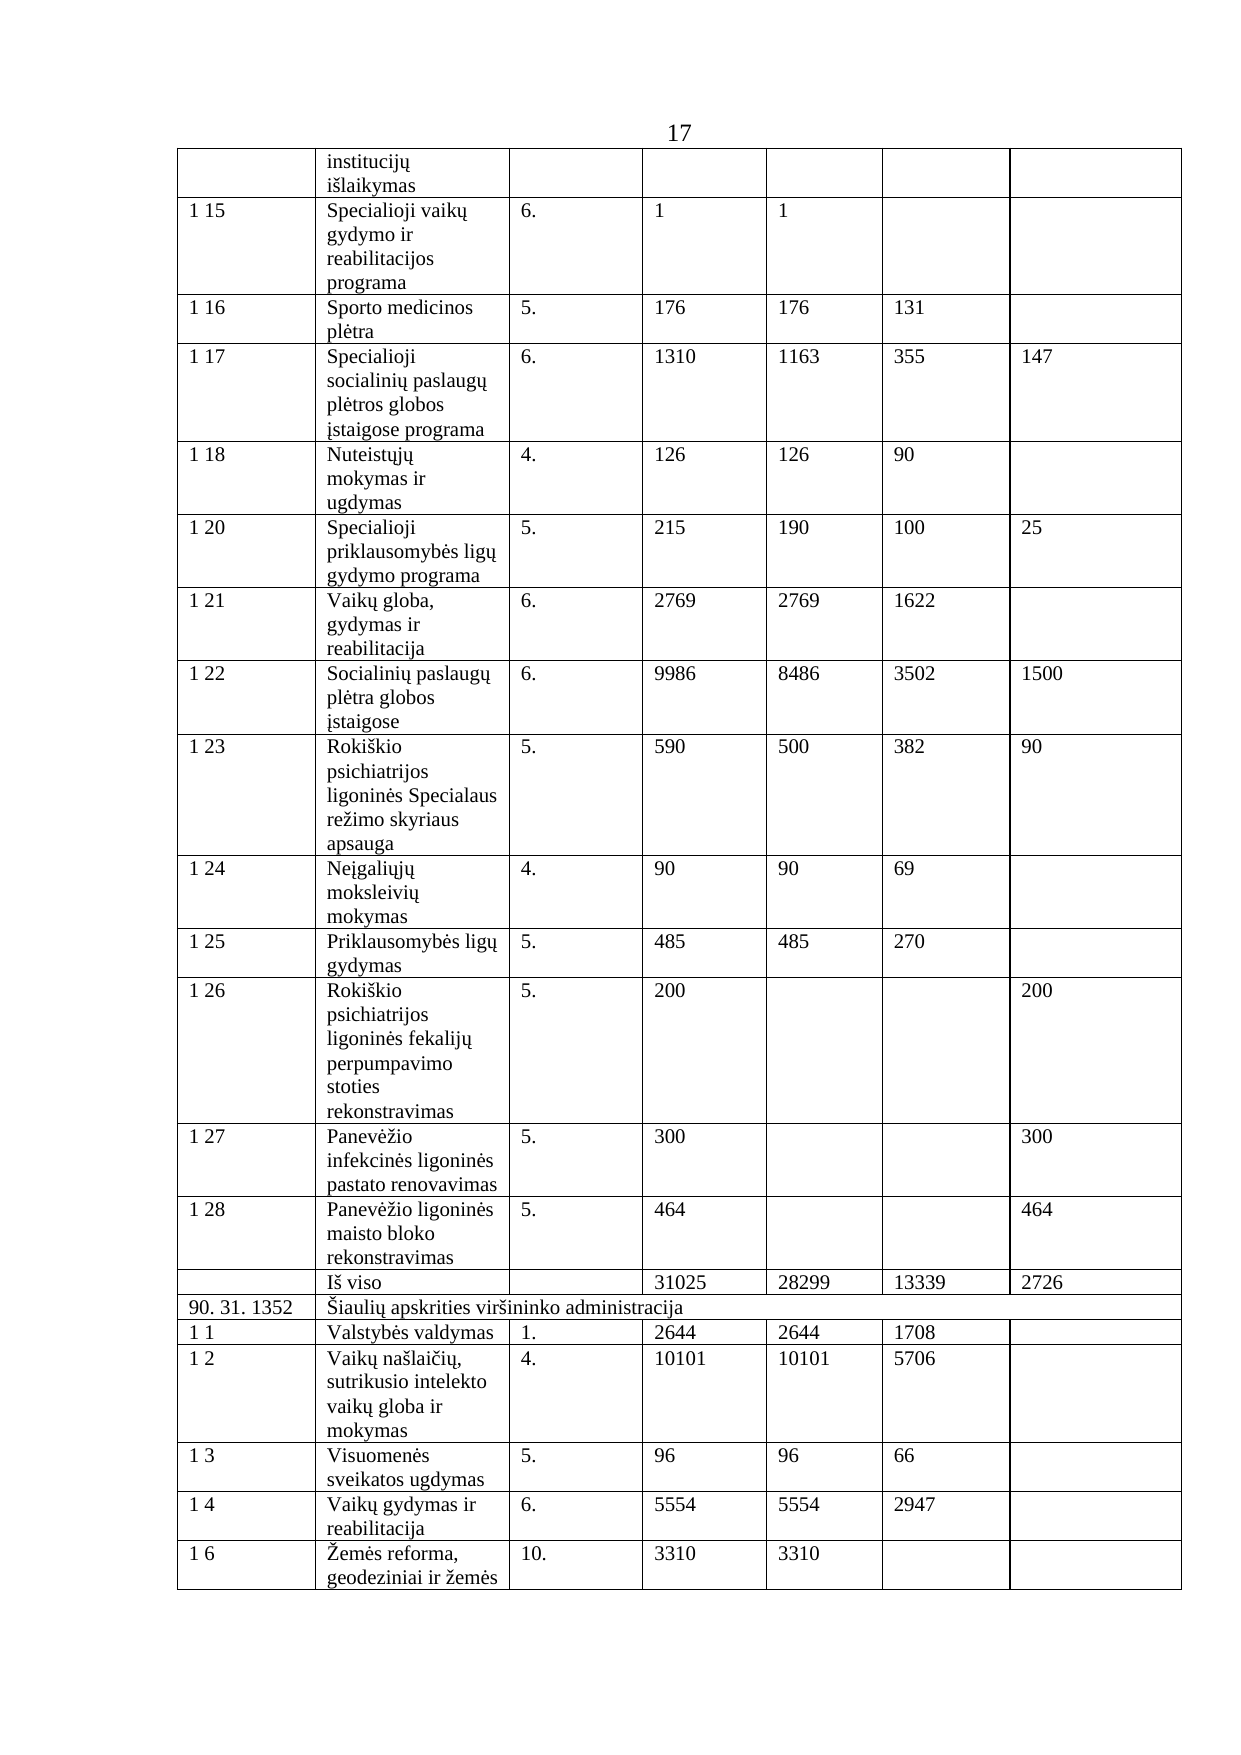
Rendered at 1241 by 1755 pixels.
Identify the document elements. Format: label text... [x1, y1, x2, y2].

table_cell 1500 [1011, 661, 1181, 733]
table_cell [883, 198, 1009, 294]
table_cell 2644 [767, 1320, 882, 1344]
table_cell 5. [510, 1124, 642, 1196]
table_cell 31025 [643, 1270, 766, 1294]
table_cell 131 [883, 295, 1009, 343]
table_cell 1310 [643, 344, 766, 441]
table_cell 176 [643, 295, 766, 343]
table_cell [883, 978, 1009, 1123]
table_cell Specialioji vaikų gydymo ir reabilitacijos programa [316, 198, 509, 294]
table_cell 1 24 [178, 856, 315, 928]
table_cell [767, 149, 882, 197]
table_cell 1 4 [178, 1492, 315, 1540]
table_cell 13339 [883, 1270, 1009, 1294]
table_cell 1 3 [178, 1443, 315, 1491]
table_cell [643, 149, 766, 197]
table_cell 5. [510, 1443, 642, 1491]
table_cell 1163 [767, 344, 882, 441]
table_cell 90 [1011, 735, 1181, 855]
table_cell 2726 [1011, 1270, 1181, 1294]
table_cell 1 28 [178, 1197, 315, 1269]
table_cell [1011, 1320, 1181, 1344]
table_cell 300 [1011, 1124, 1181, 1196]
table_cell [1011, 442, 1181, 514]
table_cell 200 [1011, 978, 1181, 1123]
table_cell 96 [767, 1443, 882, 1491]
table_cell 1 25 [178, 929, 315, 977]
table_cell 1 15 [178, 198, 315, 294]
table_cell 90 [643, 856, 766, 928]
table_cell [1011, 1492, 1181, 1540]
table_cell [178, 1270, 315, 1294]
table_cell 5. [510, 929, 642, 977]
table_cell 485 [643, 929, 766, 977]
table_cell Panevėžio ligoninės maisto bloko rekonstravimas [316, 1197, 509, 1269]
table_cell 28299 [767, 1270, 882, 1294]
table_cell 485 [767, 929, 882, 977]
table_cell 147 [1011, 344, 1181, 441]
table_cell 5. [510, 515, 642, 587]
table_cell 96 [643, 1443, 766, 1491]
table_cell 10. [510, 1541, 642, 1589]
table_cell 5. [510, 295, 642, 343]
table_cell [767, 1197, 882, 1269]
table_cell 1 17 [178, 344, 315, 441]
table_cell 4. [510, 1345, 642, 1442]
table_cell 1 [767, 198, 882, 294]
table_cell Šiaulių apskrities viršininko administracija [316, 1295, 1181, 1319]
table_cell Rokiškio psichiatrijos ligoninės fekalijų perpumpavimo stoties rekonstravimas [316, 978, 509, 1123]
table_cell 464 [643, 1197, 766, 1269]
table_cell 590 [643, 735, 766, 855]
table_cell 1 22 [178, 661, 315, 733]
table_cell Vaikų gydymas ir reabilitacija [316, 1492, 509, 1540]
table_cell [1011, 929, 1181, 977]
table_cell 1 18 [178, 442, 315, 514]
table_cell Priklausomybės ligų gydymas [316, 929, 509, 977]
table_cell 355 [883, 344, 1009, 441]
table_cell Vaikų našlaičių, sutrikusio intelekto vaikų globa ir mokymas [316, 1345, 509, 1442]
table_cell 5554 [643, 1492, 766, 1540]
table_cell [510, 149, 642, 197]
table_cell [510, 1270, 642, 1294]
table_cell [883, 1541, 1009, 1589]
table_cell [1011, 1345, 1181, 1442]
table_cell 69 [883, 856, 1009, 928]
table_cell [883, 1124, 1009, 1196]
table_cell Valstybės valdymas [316, 1320, 509, 1344]
table_cell 1 26 [178, 978, 315, 1123]
table_cell 6. [510, 344, 642, 441]
table_cell 2769 [643, 588, 766, 660]
table_cell 1 1 [178, 1320, 315, 1344]
table_cell 215 [643, 515, 766, 587]
table_cell 126 [643, 442, 766, 514]
table_cell 9986 [643, 661, 766, 733]
table_cell 126 [767, 442, 882, 514]
table_cell [178, 149, 315, 197]
table_cell [1011, 198, 1181, 294]
table_cell 3502 [883, 661, 1009, 733]
table_cell 100 [883, 515, 1009, 587]
table_cell 300 [643, 1124, 766, 1196]
table_cell 1 6 [178, 1541, 315, 1589]
table_cell 5. [510, 978, 642, 1123]
table_cell 6. [510, 588, 642, 660]
table_cell [883, 149, 1009, 197]
table_cell 6. [510, 1492, 642, 1540]
table_cell 90. 31. 1352 [178, 1295, 315, 1319]
table_cell 25 [1011, 515, 1181, 587]
table_cell [1011, 1443, 1181, 1491]
table_cell [883, 1197, 1009, 1269]
table_cell 90 [767, 856, 882, 928]
table_cell 1 20 [178, 515, 315, 587]
table_cell 2947 [883, 1492, 1009, 1540]
table_cell 4. [510, 442, 642, 514]
table_cell Žemės reforma, geodeziniai ir žemės [316, 1541, 509, 1589]
table_cell 1 2 [178, 1345, 315, 1442]
table_cell Nuteistųjų mokymas ir ugdymas [316, 442, 509, 514]
table_cell [1011, 1541, 1181, 1589]
table_cell 1 [643, 198, 766, 294]
table_cell 5. [510, 735, 642, 855]
table_cell 6. [510, 198, 642, 294]
table_cell 190 [767, 515, 882, 587]
table_cell 270 [883, 929, 1009, 977]
table_cell 66 [883, 1443, 1009, 1491]
table_cell 3310 [643, 1541, 766, 1589]
table_cell 1708 [883, 1320, 1009, 1344]
table_cell 1 21 [178, 588, 315, 660]
table_cell Visuomenės sveikatos ugdymas [316, 1443, 509, 1491]
table_cell Vaikų globa, gydymas ir reabilitacija [316, 588, 509, 660]
table_cell [767, 1124, 882, 1196]
table_cell [1011, 856, 1181, 928]
table_cell Iš viso [316, 1270, 509, 1294]
table_cell 176 [767, 295, 882, 343]
table_cell 8486 [767, 661, 882, 733]
table_cell 464 [1011, 1197, 1181, 1269]
table_cell Sporto medicinos plėtra [316, 295, 509, 343]
table_cell 10101 [767, 1345, 882, 1442]
table_cell [1011, 295, 1181, 343]
table_cell 1 27 [178, 1124, 315, 1196]
table_cell 10101 [643, 1345, 766, 1442]
table_cell 1622 [883, 588, 1009, 660]
table_cell Specialioji priklausomybės ligų gydymo programa [316, 515, 509, 587]
table_cell 5554 [767, 1492, 882, 1540]
table_cell 1. [510, 1320, 642, 1344]
table_cell Panevėžio infekcinės ligoninės pastato renovavimas [316, 1124, 509, 1196]
table_cell Specialioji socialinių paslaugų plėtros globos įstaigose programa [316, 344, 509, 441]
table_cell 4. [510, 856, 642, 928]
table_cell 5. [510, 1197, 642, 1269]
table_cell 90 [883, 442, 1009, 514]
table_cell 2769 [767, 588, 882, 660]
table_cell Neįgaliųjų moksleivių mokymas [316, 856, 509, 928]
table_cell 1 16 [178, 295, 315, 343]
table_cell 6. [510, 661, 642, 733]
table_cell institucijų išlaikymas [316, 149, 509, 197]
table_cell 382 [883, 735, 1009, 855]
table_cell 200 [643, 978, 766, 1123]
table_cell [1011, 149, 1181, 197]
table_cell 5706 [883, 1345, 1009, 1442]
table_cell 1 23 [178, 735, 315, 855]
table_cell 2644 [643, 1320, 766, 1344]
table_cell Socialinių paslaugų plėtra globos įstaigose [316, 661, 509, 733]
table_cell [767, 978, 882, 1123]
table_cell [1011, 588, 1181, 660]
table_cell 500 [767, 735, 882, 855]
table_cell 3310 [767, 1541, 882, 1589]
table_cell Rokiškio psichiatrijos ligoninės Specialaus režimo skyriaus apsauga [316, 735, 509, 855]
